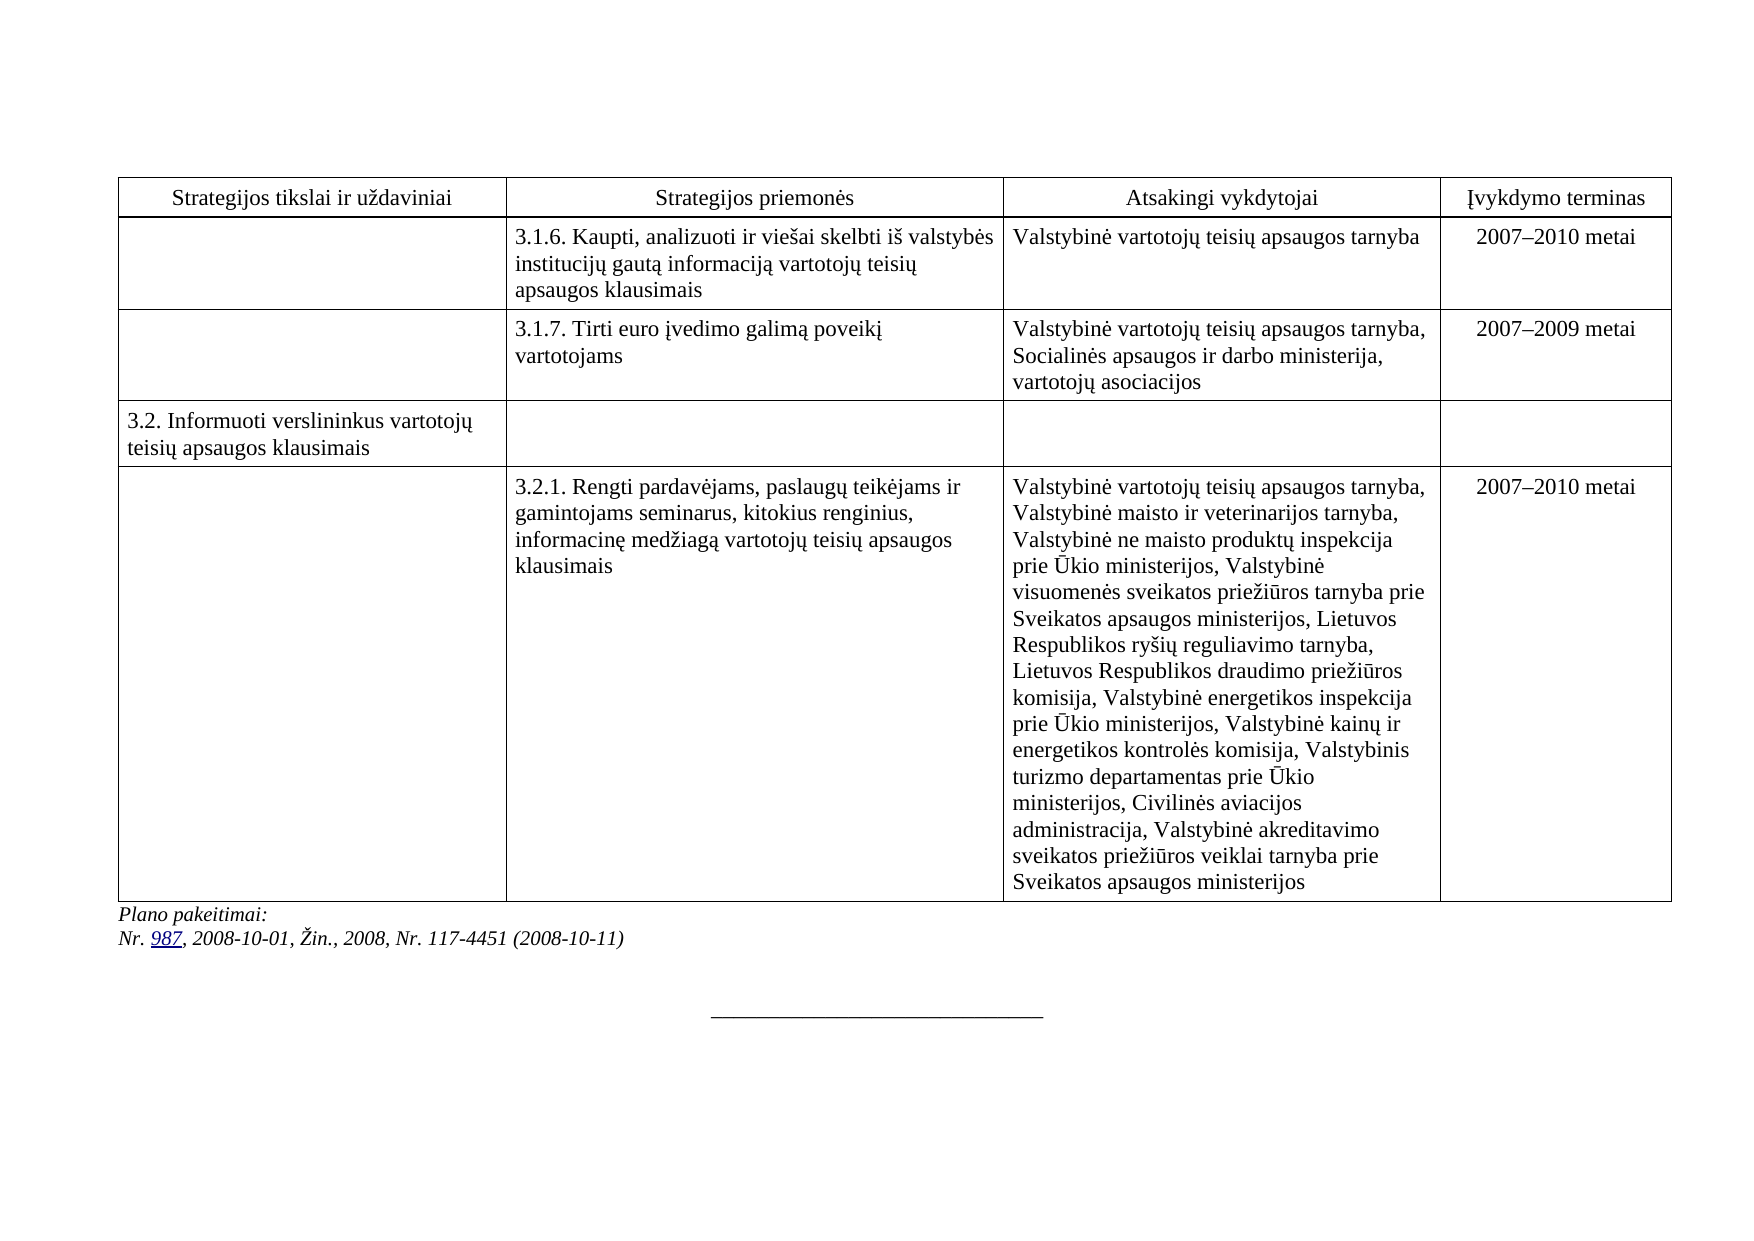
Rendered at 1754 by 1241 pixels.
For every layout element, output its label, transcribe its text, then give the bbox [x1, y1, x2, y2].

table_cell [119, 310, 506, 400]
table_cell 2007–2010 metai [1441, 218, 1671, 308]
table_header Strategijos priemonės [507, 178, 1003, 216]
table_cell Valstybinė vartotojų teisių apsaugos tarnyba [1004, 218, 1440, 308]
table_cell [119, 467, 506, 901]
table_cell [1004, 401, 1440, 466]
table_cell Valstybinė vartotojų teisių apsaugos tarnyba, Valstybinė maisto ir veterinarijos tarnyba, Valstybinė ne maisto produktų inspekcija prie Ūkio ministerijos, Valstybinė visuomenės sveikatos priežiūros tarnyba prie Sveikatos apsaugos ministerijos, Lietuvos Respublikos ryšių reguliavimo tarnyba, Lietuvos Respublikos draudimo priežiūros komisija, Valstybinė energetikos inspekcija prie Ūkio ministerijos, Valstybinė kainų ir energetikos kontrolės komisija, Valstybinis turizmo departamentas prie Ūkio ministerijos, Civilinės aviacijos administracija, Valstybinė akreditavimo sveikatos priežiūros veiklai tarnyba prie Sveikatos apsaugos ministerijos [1004, 467, 1440, 901]
table_cell 2007–2010 metai [1441, 467, 1671, 901]
table_cell Valstybinė vartotojų teisių apsaugos tarnyba, Socialinės apsaugos ir darbo ministerija, vartotojų asociacijos [1004, 310, 1440, 400]
table_cell 3.1.6. Kaupti, analizuoti ir viešai skelbti iš valstybės institucijų gautą informaciją vartotojų teisių apsaugos klausimais [507, 218, 1003, 308]
text Plano pakeitimai: [118, 902, 1636, 926]
table_cell 3.2. Informuoti verslininkus vartotojų teisių apsaugos klausimais [119, 401, 506, 466]
table_cell 2007–2009 metai [1441, 310, 1671, 400]
text Nr. 987, 2008-10-01, Žin., 2008, Nr. 117-4451 (2008-10-11) [118, 926, 1636, 950]
table_cell [119, 218, 506, 308]
table_header Atsakingi vykdytojai [1004, 178, 1440, 216]
table_cell 3.1.7. Tirti euro įvedimo galimą poveikį vartotojams [507, 310, 1003, 400]
table_cell 3.2.1. Rengti pardavėjams, paslaugų teikėjams ir gamintojams seminarus, kitokius renginius, informacinę medžiagą vartotojų teisių apsaugos klausimais [507, 467, 1003, 901]
table_header Įvykdymo terminas [1441, 178, 1671, 216]
table_header Strategijos tikslai ir uždaviniai [119, 178, 506, 216]
table_cell [1441, 401, 1671, 466]
text ––––––––––––––––––––––––––––– [118, 1002, 1636, 1029]
table_cell [507, 401, 1003, 466]
